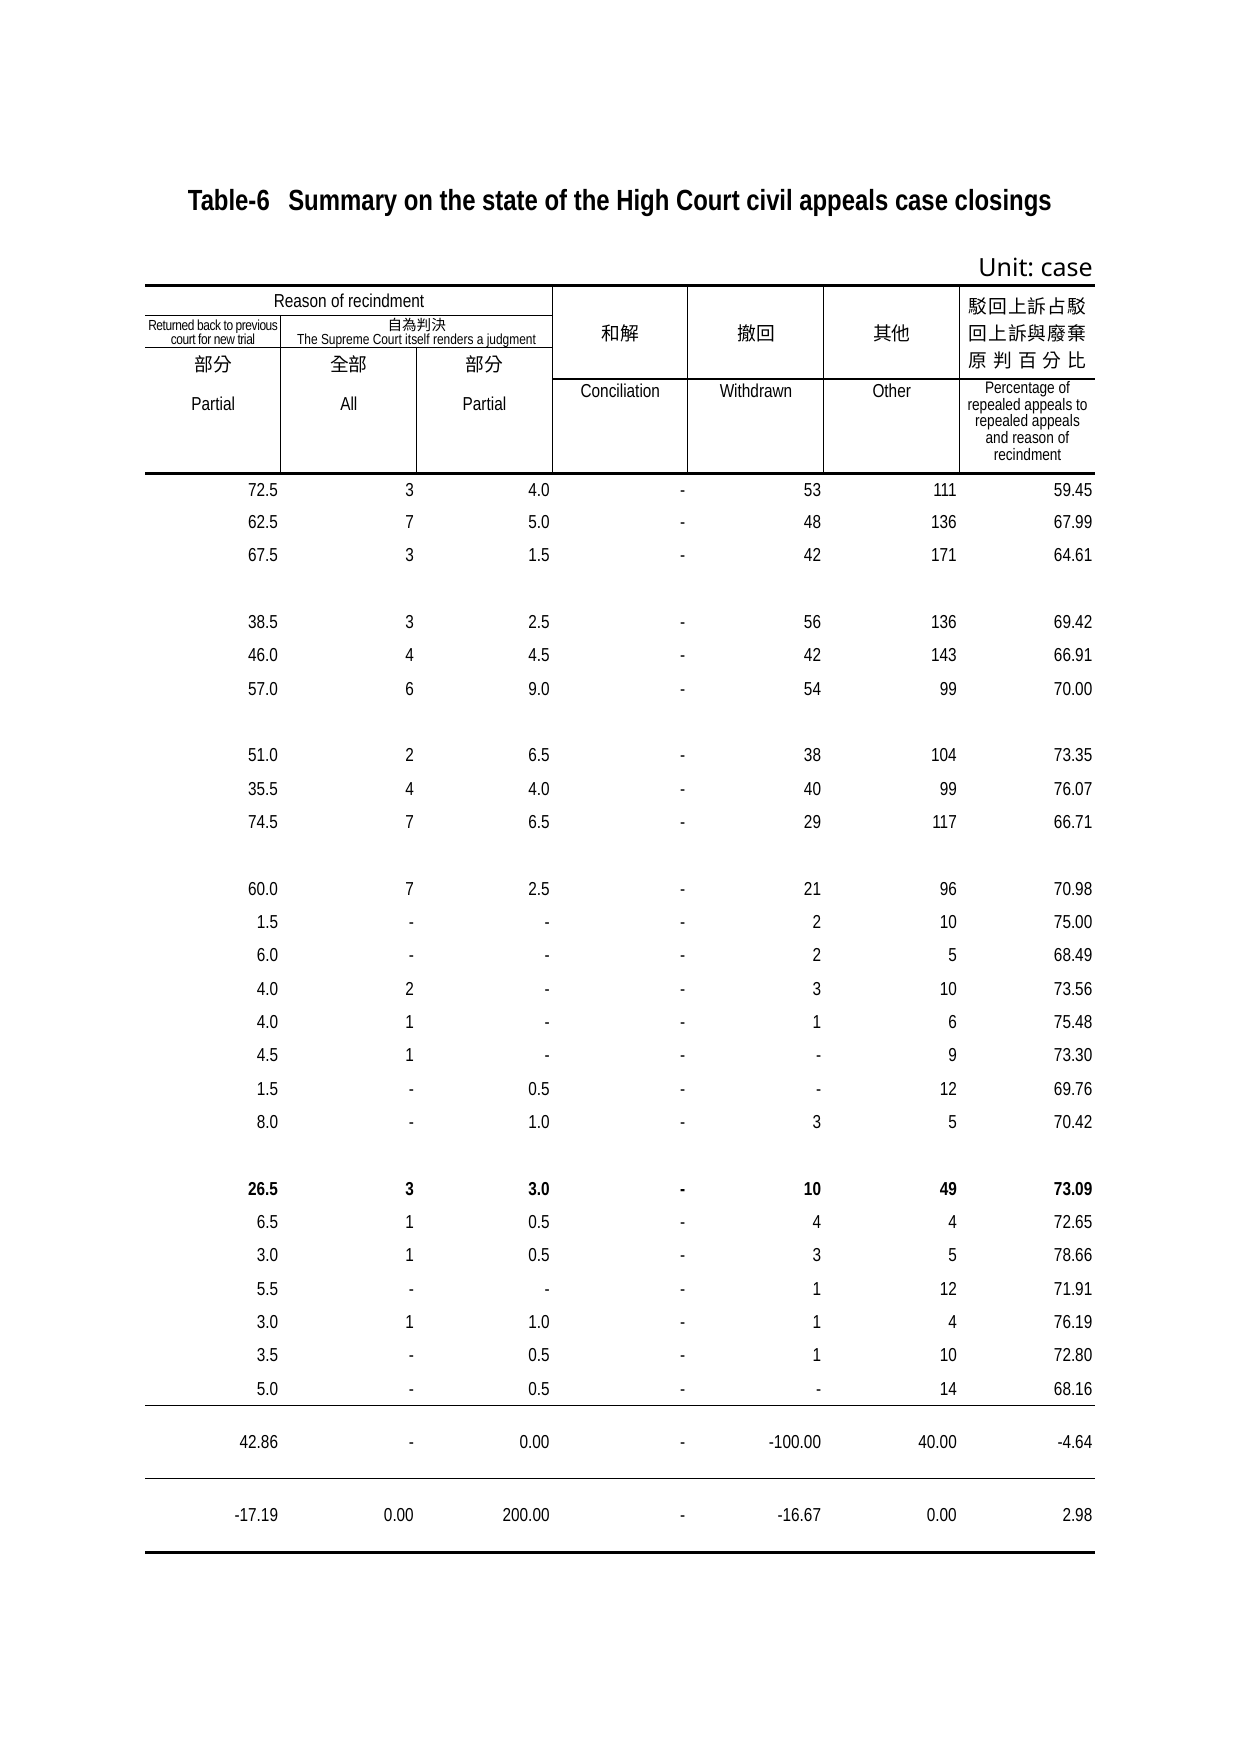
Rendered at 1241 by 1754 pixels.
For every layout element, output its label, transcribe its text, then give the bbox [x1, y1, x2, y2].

table_cell 69.42 [959, 605, 1095, 638]
table_cell [688, 838, 824, 872]
table_cell [416, 838, 552, 872]
table_cell 1.5 [145, 905, 281, 938]
table_cell - [552, 772, 688, 805]
table_cell 1.5 [145, 1072, 281, 1105]
table_cell Partial [417, 378, 552, 472]
table_cell - [552, 938, 688, 972]
table_cell 26.5 [145, 1172, 281, 1205]
table_cell 14 [824, 1372, 959, 1405]
table_cell - [552, 805, 688, 838]
table_cell [959, 1138, 1095, 1172]
table_cell 5.5 [145, 1272, 281, 1305]
table_cell 96 [824, 872, 959, 905]
table_cell [824, 1138, 959, 1172]
table_cell 59.45 [959, 475, 1095, 505]
table_cell [416, 705, 552, 738]
table_cell 1 [688, 1272, 824, 1305]
table_cell 4 [688, 1205, 824, 1238]
table_cell 51.0 [145, 738, 281, 772]
table_cell 38.5 [145, 605, 281, 638]
table_cell 4.5 [416, 638, 552, 672]
table_cell Conciliation [553, 380, 687, 472]
table_cell 6.5 [145, 1205, 281, 1238]
table_cell 6.0 [145, 938, 281, 972]
table_cell 6.5 [416, 805, 552, 838]
table_cell 10 [824, 905, 959, 938]
table_cell 49 [824, 1172, 959, 1205]
table_cell 0.5 [416, 1338, 552, 1372]
table_cell - [552, 538, 688, 572]
table_cell 8.0 [145, 1105, 281, 1138]
table_cell All [281, 378, 416, 472]
table_cell 46.0 [145, 638, 281, 672]
table_cell 0.00 [824, 1479, 959, 1551]
table_cell 1.5 [416, 538, 552, 572]
table_cell 4.0 [145, 972, 281, 1005]
table_cell 73.30 [959, 1038, 1095, 1072]
table_cell [145, 572, 281, 605]
table_cell - [552, 638, 688, 672]
table_cell 62.5 [145, 505, 281, 538]
table_cell 143 [824, 638, 959, 672]
table_cell 75.48 [959, 1005, 1095, 1038]
table_cell 部分 [145, 348, 280, 378]
table_cell 6 [824, 1005, 959, 1038]
table_cell 29 [688, 805, 824, 838]
text Unit: case [148, 250, 1092, 284]
table_cell 72.80 [959, 1338, 1095, 1372]
table_cell - [552, 1038, 688, 1072]
table_header 和解 [553, 287, 687, 378]
table_cell 1 [281, 1238, 416, 1272]
table_cell 4 [281, 772, 416, 805]
table_cell - [552, 505, 688, 538]
table_cell - [552, 905, 688, 938]
table_cell 3 [688, 972, 824, 1005]
table_cell 4 [824, 1305, 959, 1338]
table_cell 64.61 [959, 538, 1095, 572]
table_cell 48 [688, 505, 824, 538]
table_cell 72.5 [145, 475, 281, 505]
table_cell 73.56 [959, 972, 1095, 1005]
table_cell - [688, 1372, 824, 1405]
table_cell - [552, 672, 688, 705]
table_cell 0.5 [416, 1072, 552, 1105]
table_cell 68.16 [959, 1372, 1095, 1405]
table_header 駁回上訴占駁回上訴與廢棄原判百分比 [960, 287, 1095, 378]
table_cell 40.00 [824, 1406, 959, 1478]
table_cell - [552, 1305, 688, 1338]
table_cell 3 [281, 1172, 416, 1205]
table_cell 5.0 [416, 505, 552, 538]
table_cell - [416, 905, 552, 938]
table_cell - [281, 1338, 416, 1372]
table_cell - [281, 1072, 416, 1105]
table_cell - [552, 605, 688, 638]
table_cell [145, 1138, 281, 1172]
table_cell 70.42 [959, 1105, 1095, 1138]
table_cell Partial [145, 378, 280, 472]
table_cell - [552, 1105, 688, 1138]
table_cell -4.64 [959, 1406, 1095, 1478]
table_cell 2.5 [416, 872, 552, 905]
table_cell [145, 705, 281, 738]
table_cell - [281, 938, 416, 972]
table_cell 6.5 [416, 738, 552, 772]
table_cell [145, 838, 281, 872]
table_cell 67.5 [145, 538, 281, 572]
table_cell 2 [688, 905, 824, 938]
table_cell 66.91 [959, 638, 1095, 672]
table_cell 4.0 [416, 475, 552, 505]
table_cell 4.0 [416, 772, 552, 805]
table_cell 67.99 [959, 505, 1095, 538]
table_cell 5 [824, 1238, 959, 1272]
table_cell [416, 1138, 552, 1172]
table_cell [552, 572, 688, 605]
table_cell -100.00 [688, 1406, 824, 1478]
table_cell 70.98 [959, 872, 1095, 905]
table_cell 136 [824, 505, 959, 538]
table_cell 4.5 [145, 1038, 281, 1072]
table_cell - [552, 1338, 688, 1372]
table_cell 4 [824, 1205, 959, 1238]
table_cell - [281, 1372, 416, 1405]
table_cell 3 [281, 475, 416, 505]
table_cell 2 [281, 972, 416, 1005]
table_cell 69.76 [959, 1072, 1095, 1105]
table_cell 117 [824, 805, 959, 838]
table_cell [959, 705, 1095, 738]
table_cell 74.5 [145, 805, 281, 838]
table_cell - [688, 1038, 824, 1072]
table_cell - [552, 1479, 688, 1551]
table_cell 73.35 [959, 738, 1095, 772]
table_cell 10 [824, 1338, 959, 1372]
table_cell [416, 572, 552, 605]
table_cell - [552, 872, 688, 905]
table_cell 2 [281, 738, 416, 772]
table_cell 72.65 [959, 1205, 1095, 1238]
table_cell 104 [824, 738, 959, 772]
table_cell 38 [688, 738, 824, 772]
table_cell 10 [824, 972, 959, 1005]
table_cell 12 [824, 1072, 959, 1105]
table_cell 56 [688, 605, 824, 638]
table_cell 4 [281, 638, 416, 672]
table_cell 5 [824, 1105, 959, 1138]
table_cell - [281, 1105, 416, 1138]
table_header Reason of recindment [145, 287, 552, 315]
table_cell 78.66 [959, 1238, 1095, 1272]
table_cell 73.09 [959, 1172, 1095, 1205]
table_cell 2 [688, 938, 824, 972]
table_cell 42 [688, 538, 824, 572]
table_cell 3 [281, 605, 416, 638]
table_cell 75.00 [959, 905, 1095, 938]
table_cell 99 [824, 672, 959, 705]
table_cell [688, 1138, 824, 1172]
table_cell 0.00 [281, 1479, 416, 1551]
table_cell [281, 1138, 416, 1172]
table_cell 60.0 [145, 872, 281, 905]
table_cell 53 [688, 475, 824, 505]
table_cell [959, 572, 1095, 605]
table_cell [552, 705, 688, 738]
table_cell Other [824, 380, 959, 472]
table_cell 10 [688, 1172, 824, 1205]
table_cell - [416, 1272, 552, 1305]
table_cell Returned back to previous court for new trial [145, 316, 280, 347]
table_cell 0.5 [416, 1238, 552, 1272]
table_cell 111 [824, 475, 959, 505]
table_cell 136 [824, 605, 959, 638]
table_cell Percentage of repealed appeals to repealed appeals and reason of recindment [960, 380, 1095, 472]
table_cell 1 [281, 1038, 416, 1072]
table_cell - [281, 905, 416, 938]
table_cell 54 [688, 672, 824, 705]
table_cell 3 [688, 1238, 824, 1272]
table_cell - [552, 1005, 688, 1038]
table_cell 4.0 [145, 1005, 281, 1038]
table_cell 42.86 [145, 1406, 281, 1478]
table_cell 68.49 [959, 938, 1095, 972]
text Table-6 Summary on the state of the High Court civil appeals case closings [148, 183, 1092, 217]
table_cell - [552, 972, 688, 1005]
table_cell [281, 838, 416, 872]
table_cell 3 [281, 538, 416, 572]
table_cell 部分 [417, 348, 552, 378]
table_cell 7 [281, 805, 416, 838]
table_cell [688, 572, 824, 605]
table_cell [552, 1138, 688, 1172]
table_cell 7 [281, 872, 416, 905]
table_cell 171 [824, 538, 959, 572]
table_cell 1 [688, 1305, 824, 1338]
table_cell - [416, 972, 552, 1005]
table_cell - [552, 1205, 688, 1238]
table_cell 71.91 [959, 1272, 1095, 1305]
table_cell [552, 838, 688, 872]
table_cell 0.00 [416, 1406, 552, 1478]
table_cell [281, 705, 416, 738]
table_cell 66.71 [959, 805, 1095, 838]
table_cell 21 [688, 872, 824, 905]
table_cell 42 [688, 638, 824, 672]
table_header 其他 [824, 287, 959, 378]
table_cell 35.5 [145, 772, 281, 805]
table_cell 5 [824, 938, 959, 972]
table_cell 2.98 [959, 1479, 1095, 1551]
table_cell - [281, 1272, 416, 1305]
table_cell 1 [281, 1005, 416, 1038]
table_cell - [416, 938, 552, 972]
table_cell 40 [688, 772, 824, 805]
table_cell - [281, 1406, 416, 1478]
table_cell 0.5 [416, 1372, 552, 1405]
table_cell 自為判決 The Supreme Court itself renders a judgment [281, 316, 552, 347]
table_cell - [416, 1005, 552, 1038]
table_cell - [552, 1172, 688, 1205]
table_cell - [552, 1272, 688, 1305]
table_cell [824, 572, 959, 605]
table_cell 200.00 [416, 1479, 552, 1551]
table_cell 9 [824, 1038, 959, 1072]
table_cell - [688, 1072, 824, 1105]
table_cell 1 [688, 1338, 824, 1372]
table_cell [688, 705, 824, 738]
table_cell [824, 705, 959, 738]
table_cell 1 [688, 1005, 824, 1038]
table_cell 全部 [281, 348, 416, 378]
table_cell 57.0 [145, 672, 281, 705]
table_cell - [552, 1372, 688, 1405]
table_cell 1 [281, 1205, 416, 1238]
table_cell - [552, 738, 688, 772]
table_cell 7 [281, 505, 416, 538]
table_cell 3 [688, 1105, 824, 1138]
table_cell 3.5 [145, 1338, 281, 1372]
table_cell 3.0 [145, 1305, 281, 1338]
table_cell 2.5 [416, 605, 552, 638]
table_cell [959, 838, 1095, 872]
table_cell [281, 572, 416, 605]
table_cell 5.0 [145, 1372, 281, 1405]
table_cell 1 [281, 1305, 416, 1338]
table_cell 0.5 [416, 1205, 552, 1238]
table_cell - [552, 475, 688, 505]
table_cell -16.67 [688, 1479, 824, 1551]
table_cell 6 [281, 672, 416, 705]
table_cell 1.0 [416, 1105, 552, 1138]
table_cell 76.07 [959, 772, 1095, 805]
table_cell 3.0 [416, 1172, 552, 1205]
table_cell Withdrawn [688, 380, 823, 472]
table_cell 3.0 [145, 1238, 281, 1272]
table_cell 99 [824, 772, 959, 805]
table_cell 70.00 [959, 672, 1095, 705]
table_cell - [552, 1238, 688, 1272]
table_cell - [552, 1072, 688, 1105]
table_cell 9.0 [416, 672, 552, 705]
table_header 撤回 [688, 287, 823, 378]
table_cell -17.19 [145, 1479, 281, 1551]
table_cell - [552, 1406, 688, 1478]
table_cell [824, 838, 959, 872]
table_cell 1.0 [416, 1305, 552, 1338]
table_cell - [416, 1038, 552, 1072]
table_cell 12 [824, 1272, 959, 1305]
table_cell 76.19 [959, 1305, 1095, 1338]
